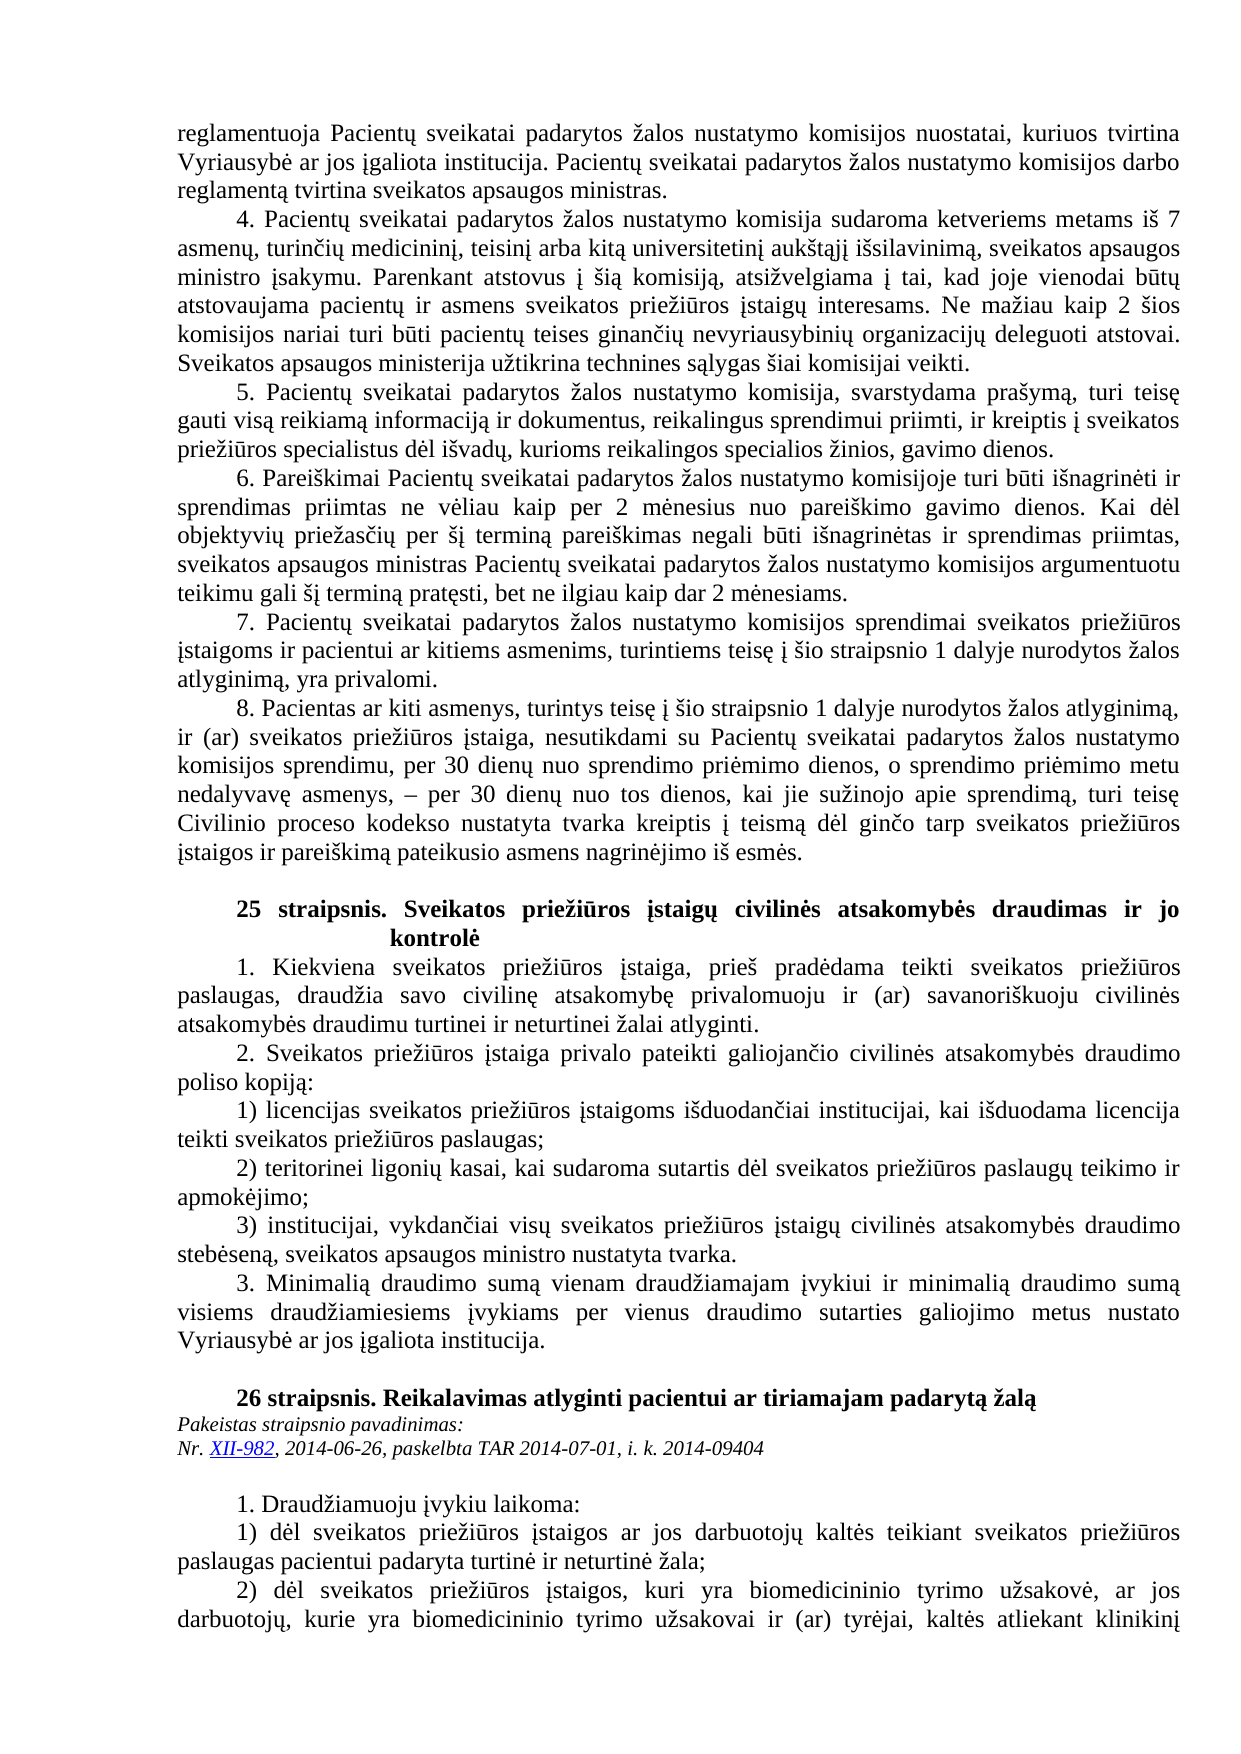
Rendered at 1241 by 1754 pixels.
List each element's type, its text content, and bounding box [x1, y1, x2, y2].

text 4. Pacientų sveikatai padarytos žalos nustatymo komisija sudaroma ketveriems metams iš 7 asmenų, turinčių medicininį, teisinį arba kitą universitetinį aukštąjį išsilavinimą, sveikatos apsaugos ministro įsakymu. Parenkant atstovus į šią komisiją, atsižvelgiama į tai, kad joje vienodai būtų atstovaujama pacientų ir asmens sveikatos priežiūros įstaigų interesams. Ne mažiau kaip 2 šios komisijos nariai turi būti pacientų teises ginančių nevyriausybinių organizacijų deleguoti atstovai. Sveikatos apsaugos ministerija užtikrina technines sąlygas šiai komisijai veikti. [177, 204, 1181, 377]
text Pakeistas straipsnio pavadinimas: [177, 1412, 1181, 1436]
text 1. Kiekviena sveikatos priežiūros įstaiga, prieš pradėdama teikti sveikatos priežiūros paslaugas, draudžia savo civilinę atsakomybę privalomuoju ir (ar) savanoriškuoju civilinės atsakomybės draudimu turtinei ir neturtinei žalai atlyginti. [177, 952, 1181, 1038]
text 25 straipsnis. Sveikatos priežiūros įstaigų civilinės atsakomybės draudimas ir jo kontrolė [236, 894, 1181, 952]
text 5. Pacientų sveikatai padarytos žalos nustatymo komisija, svarstydama prašymą, turi teisę gauti visą reikiamą informaciją ir dokumentus, reikalingus sprendimui priimti, ir kreiptis į sveikatos priežiūros specialistus dėl išvadų, kurioms reikalingos specialios žinios, gavimo dienos. [177, 377, 1181, 463]
text 1) dėl sveikatos priežiūros įstaigos ar jos darbuotojų kaltės teikiant sveikatos priežiūros paslaugas pacientui padaryta turtinė ir neturtinė žala; [177, 1517, 1181, 1575]
text 2) teritorinei ligonių kasai, kai sudaroma sutartis dėl sveikatos priežiūros paslaugų teikimo ir apmokėjimo; [177, 1153, 1181, 1211]
text 2) dėl sveikatos priežiūros įstaigos, kuri yra biomedicininio tyrimo užsakovė, ar jos darbuotojų, kurie yra biomedicininio tyrimo užsakovai ir (ar) tyrėjai, kaltės atliekant klinikinį [177, 1575, 1181, 1632]
text 6. Pareiškimai Pacientų sveikatai padarytos žalos nustatymo komisijoje turi būti išnagrinėti ir sprendimas priimtas ne vėliau kaip per 2 mėnesius nuo pareiškimo gavimo dienos. Kai dėl objektyvių priežasčių per šį terminą pareiškimas negali būti išnagrinėtas ir sprendimas priimtas, sveikatos apsaugos ministras Pacientų sveikatai padarytos žalos nustatymo komisijos argumentuotu teikimu gali šį terminą pratęsti, bet ne ilgiau kaip dar 2 mėnesiams. [177, 463, 1181, 607]
text 3) institucijai, vykdančiai visų sveikatos priežiūros įstaigų civilinės atsakomybės draudimo stebėseną, sveikatos apsaugos ministro nustatyta tvarka. [177, 1211, 1181, 1268]
text Nr. XII-982, 2014-06-26, paskelbta TAR 2014-07-01, i. k. 2014-09404 [177, 1436, 1181, 1460]
text 26 straipsnis. Reikalavimas atlyginti pacientui ar tiriamajam padarytą žalą [177, 1383, 1181, 1412]
text 1. Draudžiamuoju įvykiu laikoma: [177, 1489, 1181, 1517]
text 7. Pacientų sveikatai padarytos žalos nustatymo komisijos sprendimai sveikatos priežiūros įstaigoms ir pacientui ar kitiems asmenims, turintiems teisę į šio straipsnio 1 dalyje nurodytos žalos atlyginimą, yra privalomi. [177, 607, 1181, 693]
text 1) licencijas sveikatos priežiūros įstaigoms išduodančiai institucijai, kai išduodama licencija teikti sveikatos priežiūros paslaugas; [177, 1096, 1181, 1153]
text 3. Minimalią draudimo sumą vienam draudžiamajam įvykiui ir minimalią draudimo sumą visiems draudžiamiesiems įvykiams per vienus draudimo sutarties galiojimo metus nustato Vyriausybė ar jos įgaliota institucija. [177, 1268, 1181, 1354]
text 2. Sveikatos priežiūros įstaiga privalo pateikti galiojančio civilinės atsakomybės draudimo poliso kopiją: [177, 1038, 1181, 1096]
text reglamentuoja Pacientų sveikatai padarytos žalos nustatymo komisijos nuostatai, kuriuos tvirtina Vyriausybė ar jos įgaliota institucija. Pacientų sveikatai padarytos žalos nustatymo komisijos darbo reglamentą tvirtina sveikatos apsaugos ministras. [177, 118, 1181, 204]
text 8. Pacientas ar kiti asmenys, turintys teisę į šio straipsnio 1 dalyje nurodytos žalos atlyginimą, ir (ar) sveikatos priežiūros įstaiga, nesutikdami su Pacientų sveikatai padarytos žalos nustatymo komisijos sprendimu, per 30 dienų nuo sprendimo priėmimo dienos, o sprendimo priėmimo metu nedalyvavę asmenys, – per 30 dienų nuo tos dienos, kai jie sužinojo apie sprendimą, turi teisę Civilinio proceso kodekso nustatyta tvarka kreiptis į teismą dėl ginčo tarp sveikatos priežiūros įstaigos ir pareiškimą pateikusio asmens nagrinėjimo iš esmės. [177, 693, 1181, 866]
